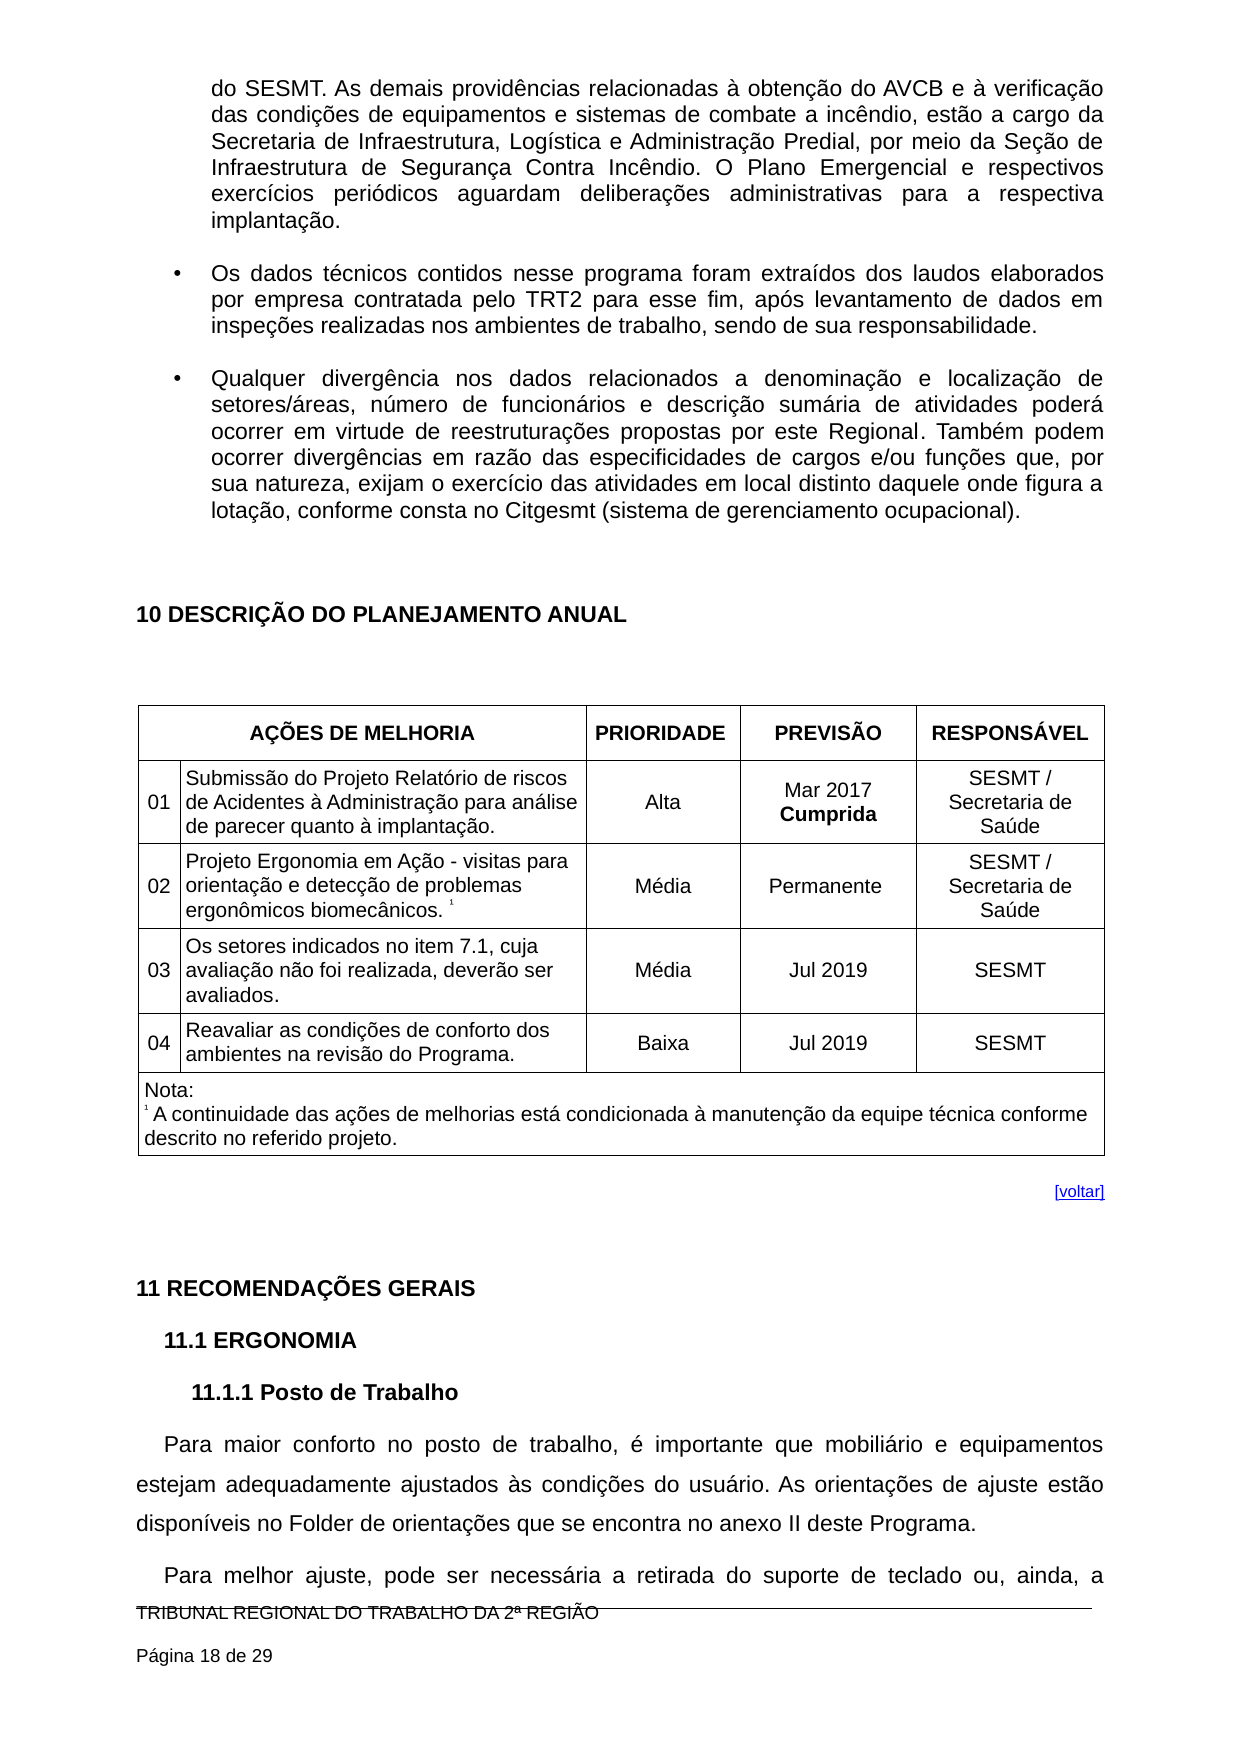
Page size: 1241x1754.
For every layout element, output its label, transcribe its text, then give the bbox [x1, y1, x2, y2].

table_cell 03 [139, 929, 180, 1012]
text Para melhor ajuste, pode ser necessária a retirada do suporte de teclado ou, ainda, a [136, 1562, 1104, 1588]
table_cell SESMT [917, 929, 1104, 1012]
table_cell Nota: ¹ A continuidade das ações de melhorias está condicionada à manutenção da equipe técnica conforme descrito no referido projeto. [139, 1073, 1104, 1155]
table_cell SESMT / Secretaria de Saúde [917, 844, 1104, 928]
table_cell Média [587, 929, 740, 1012]
text 11.1.1 Posto de Trabalho [136, 1379, 1104, 1405]
table_cell Alta [587, 761, 740, 843]
table_cell 02 [139, 844, 180, 928]
table_cell 01 [139, 761, 180, 843]
table_cell Média [587, 844, 740, 928]
table_cell SESMT / Secretaria de Saúde [917, 761, 1104, 843]
text 11.1 ERGONOMIA [136, 1327, 1104, 1353]
text Para maior conforto no posto de trabalho, é importante que mobiliário e equipamentos estejam adequadamente ajustados às condições do usuário. As orientações de ajuste estão disponíveis no Folder de orientações que se encontra no anexo II deste Programa. [136, 1431, 1104, 1537]
table_cell Mar 2017 Cumprida [741, 761, 916, 843]
table_header AÇÕES DE MELHORIA [139, 706, 586, 760]
table_cell Jul 2019 [741, 1014, 916, 1072]
table_cell Projeto Ergonomia em Ação - visitas para orientação e detecção de problemas ergonômicos biomecânicos. ¹ [181, 844, 586, 928]
table_cell Os setores indicados no item 7.1, cuja avaliação não foi realizada, deverão ser avaliados. [181, 929, 586, 1012]
table_header PRIORIDADE [587, 706, 740, 760]
list Os dados técnicos contidos nesse programa foram extraídos dos laudos elaborados por empresa contratada pelo TRT2 para esse fim, após levantamento de dados em inspeções realizadas nos ambientes de trabalho, sendo de sua responsabilidade. [173, 259, 1104, 338]
table_cell Baixa [587, 1014, 740, 1072]
table_cell Submissão do Projeto Relatório de riscos de Acidentes à Administração para análise de parecer quanto à implantação. [181, 761, 586, 843]
table_cell SESMT [917, 1014, 1104, 1072]
table_header RESPONSÁVEL [917, 706, 1104, 760]
list Qualquer divergência nos dados relacionados a denominação e localização de setores/áreas, número de funcionários e descrição sumária de atividades poderá ocorrer em virtude de reestruturações propostas por este Regional. Também podem ocorrer divergências em razão das especificidades de cargos e/ou funções que, por sua natureza, exijam o exercício das atividades em local distinto daquele onde figura a lotação, conforme consta no Citgesmt (sistema de gerenciamento ocupacional). [173, 365, 1104, 523]
text 10 DESCRIÇÃO DO PLANEJAMENTO ANUAL [136, 601, 1104, 628]
table_cell Permanente [741, 844, 916, 928]
text 11 RECOMENDAÇÕES GERAIS [136, 1275, 1104, 1301]
table_cell Jul 2019 [741, 929, 916, 1012]
table_cell 04 [139, 1014, 180, 1072]
table_header PREVISÃO [741, 706, 916, 760]
table_cell Reavaliar as condições de conforto dos ambientes na revisão do Programa. [181, 1014, 586, 1072]
text [voltar] [136, 1182, 1104, 1201]
list do SESMT. As demais providências relacionadas à obtenção do AVCB e à verificação das condições de equipamentos e sistemas de combate a incêndio, estão a cargo da Secretaria de Infraestrutura, Logística e Administração Predial, por meio da Seção de Infraestrutura de Segurança Contra Incêndio. O Plano Emergencial e respectivos exercícios periódicos aguardam deliberações administrativas para a respectiva implantação. [173, 75, 1104, 233]
